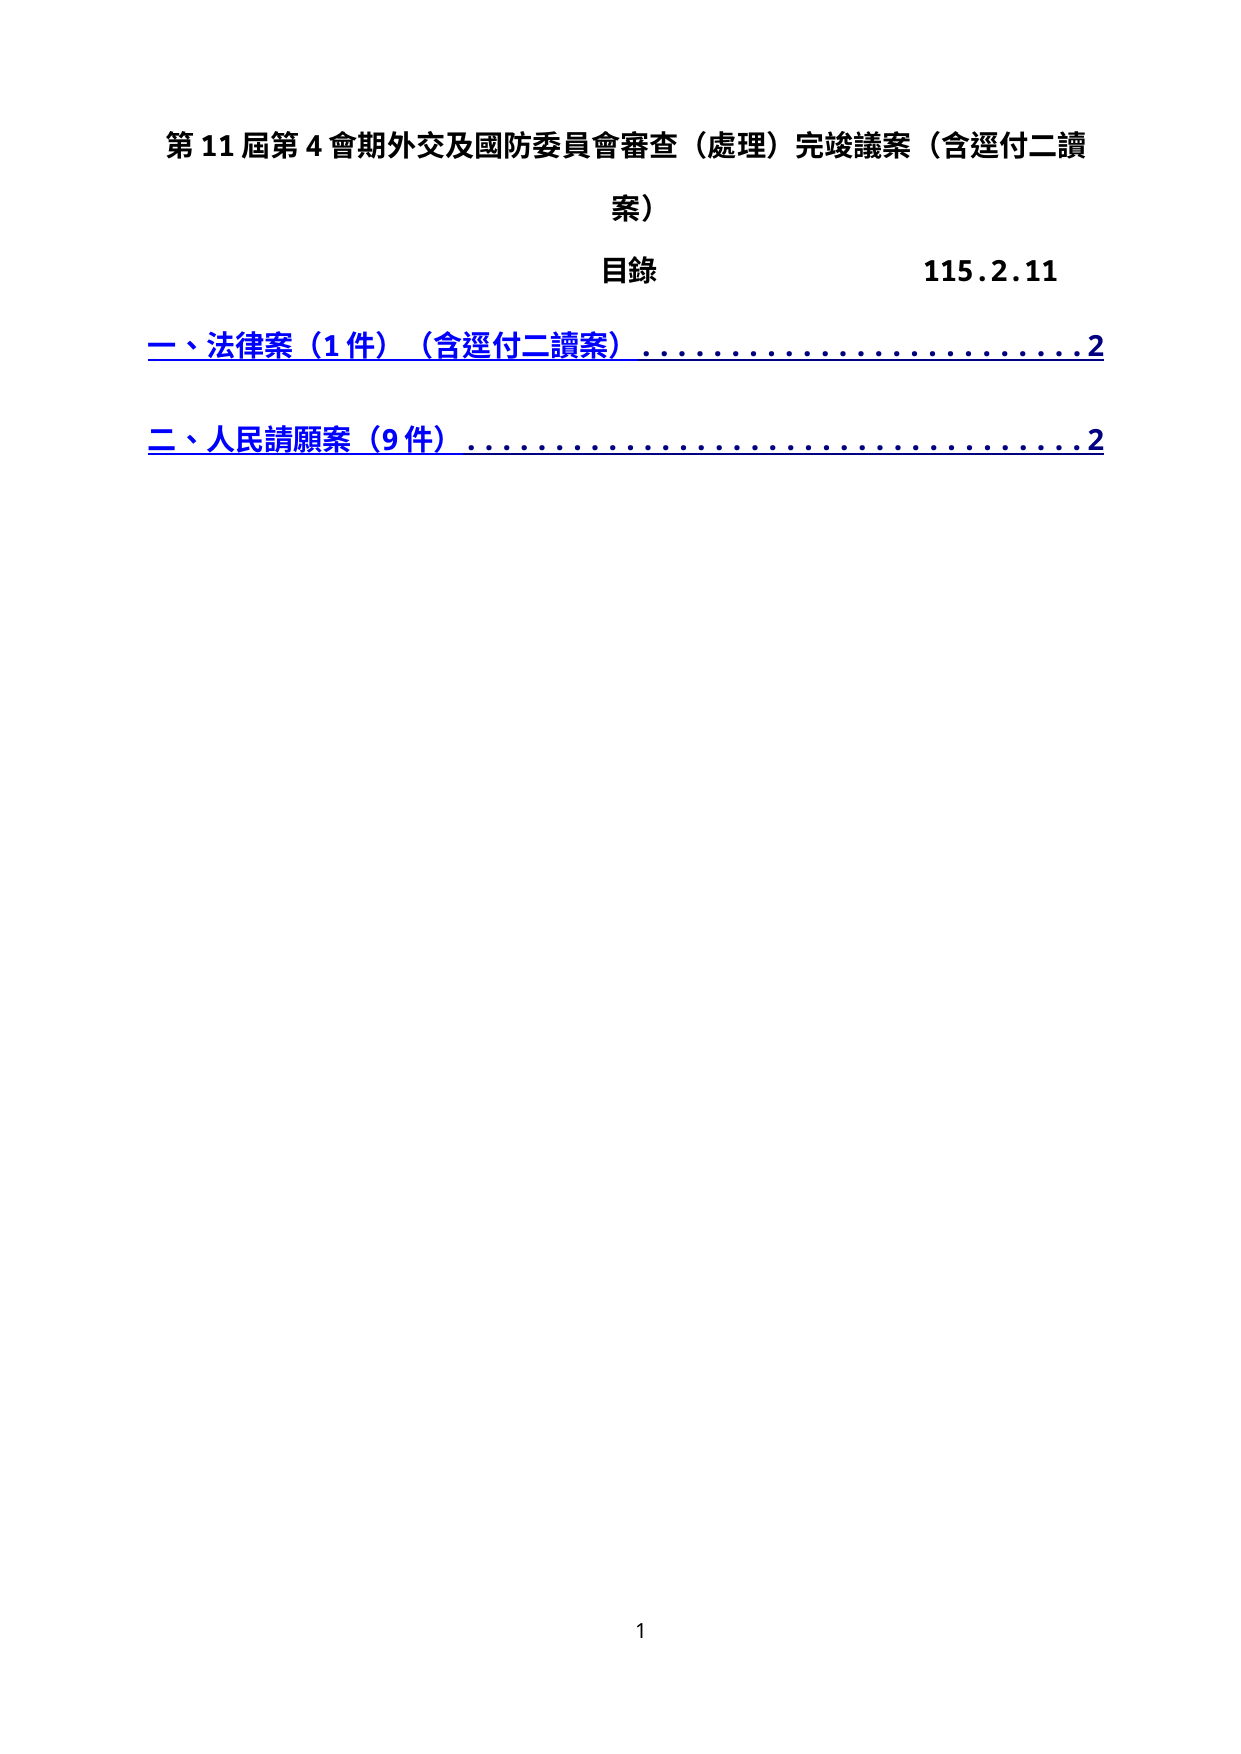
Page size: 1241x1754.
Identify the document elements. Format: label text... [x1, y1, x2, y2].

text 第11屆第4會期外交及國防委員會審查（處理）完竣議案（含逕付二讀案） [148, 103, 1104, 228]
text [148, 361, 1104, 365]
text 二、人民請願案（9件） 2 [148, 396, 1104, 453]
text [148, 455, 1104, 459]
text 一、法律案（1件）（含逕付二讀案） 2 [148, 303, 1104, 359]
text 目錄 115.2.11 [148, 228, 1104, 290]
